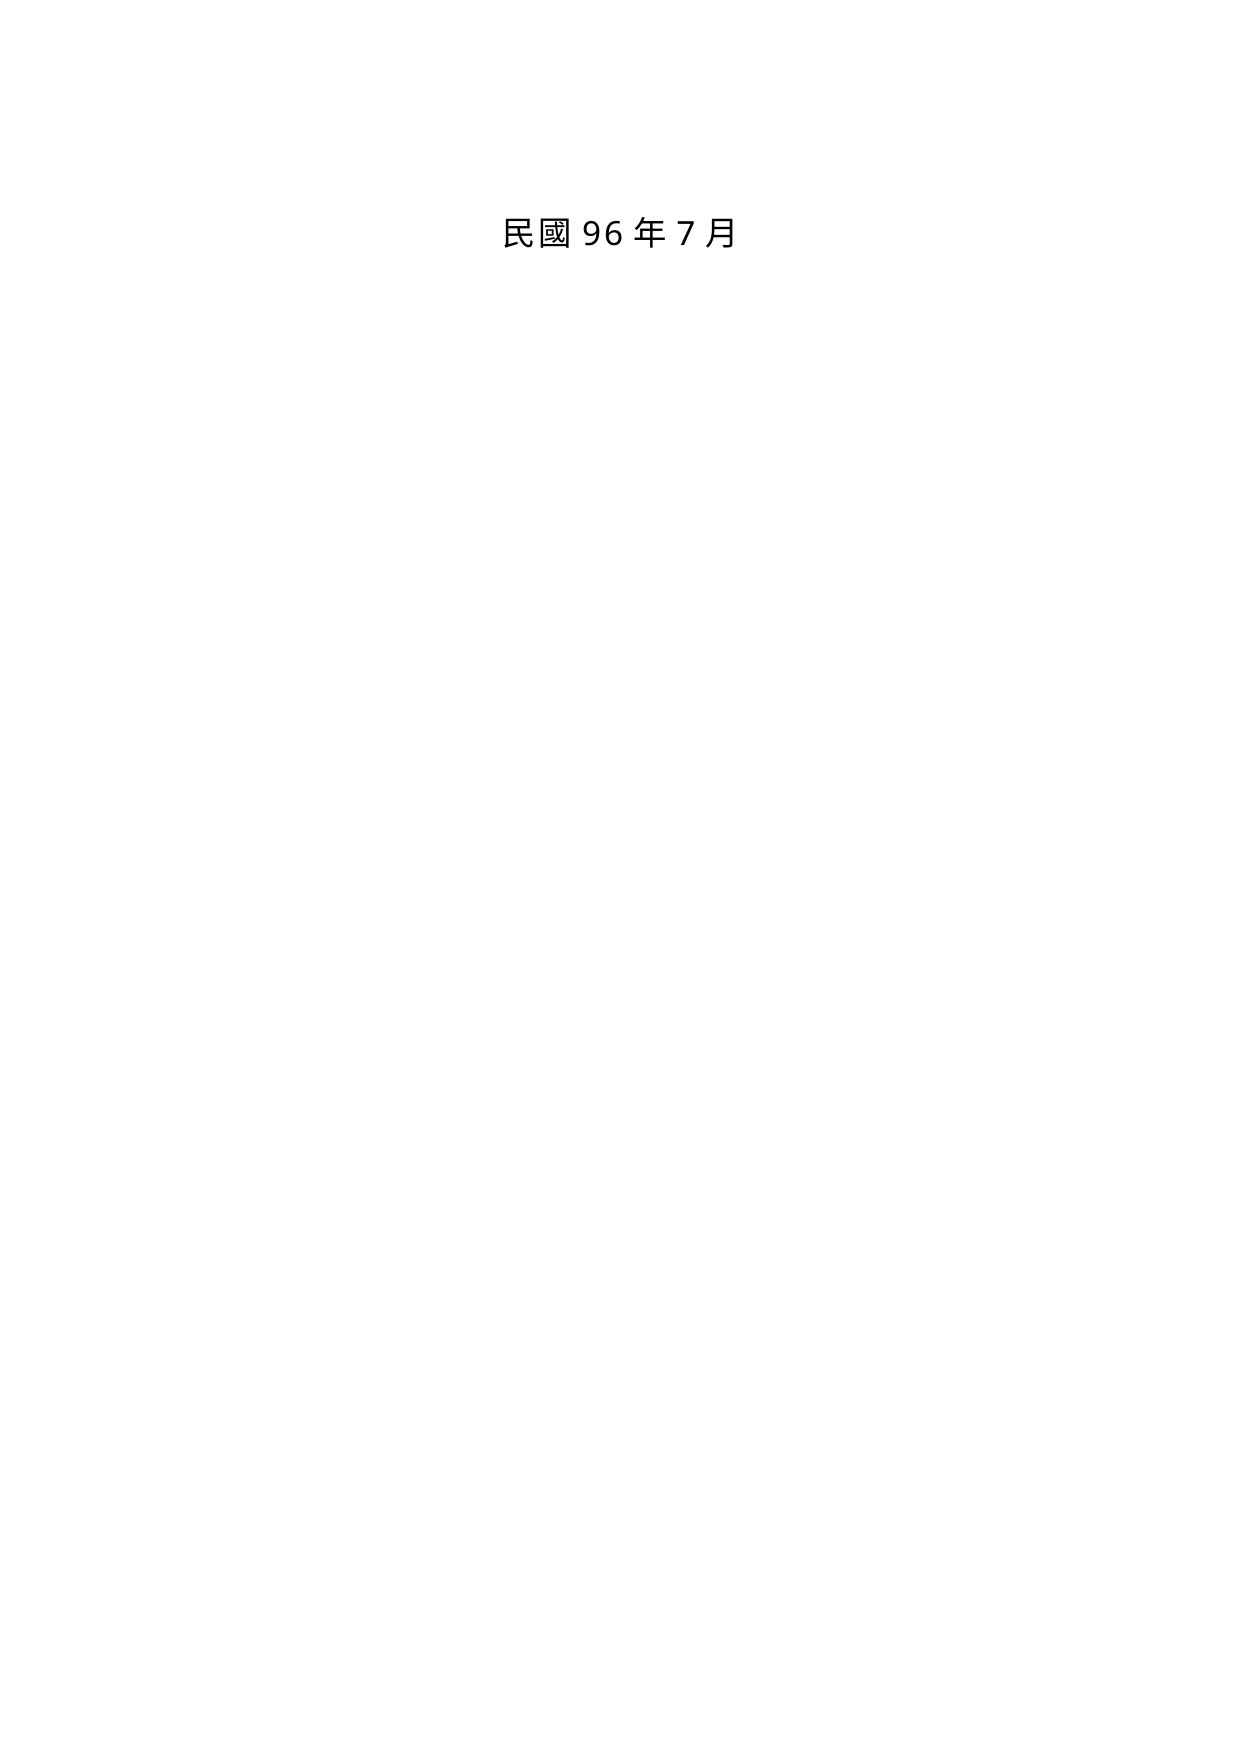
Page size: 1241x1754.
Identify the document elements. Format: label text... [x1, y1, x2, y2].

text 民國96年7月 [195, 194, 1045, 269]
